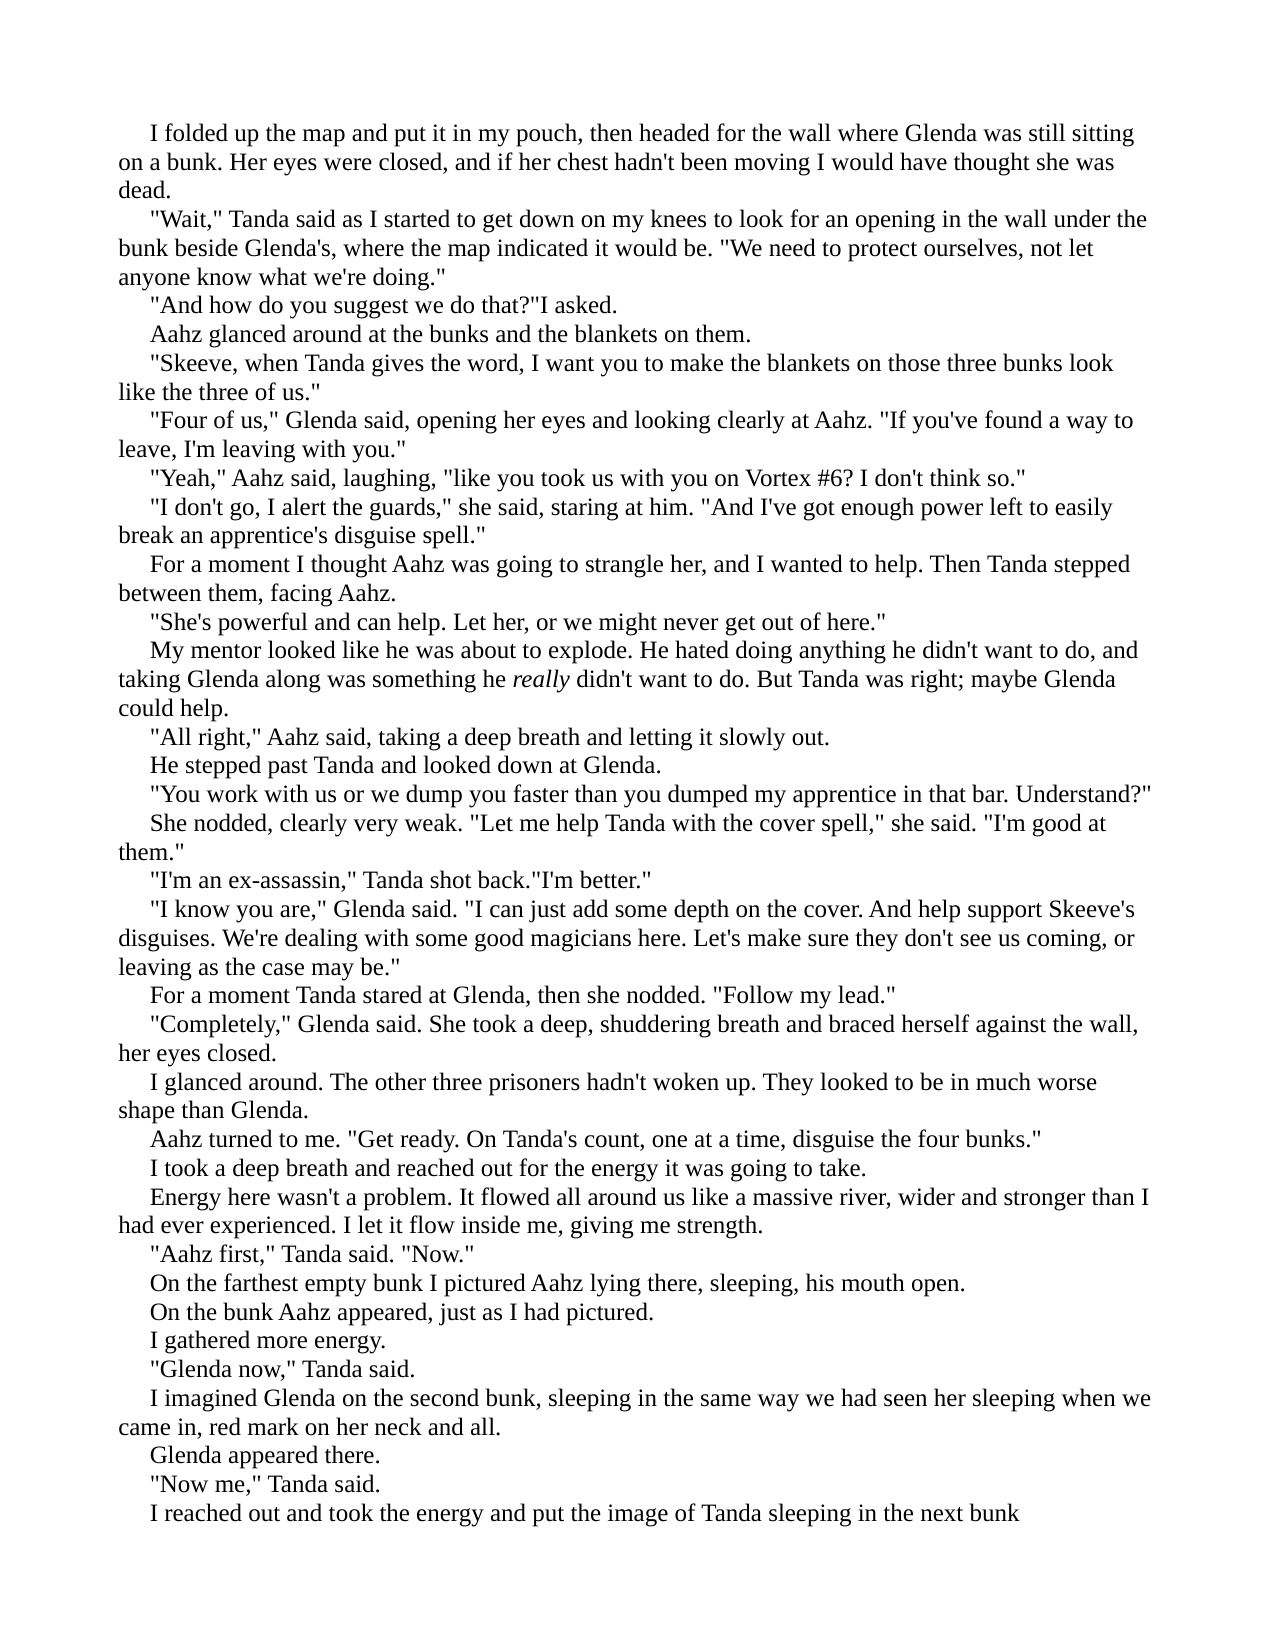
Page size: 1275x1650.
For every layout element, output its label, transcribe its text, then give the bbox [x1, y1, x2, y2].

text She nodded, clearly very weak. "Let me help Tanda with the cover spell," she said. "I'm good at them." [118, 808, 1157, 866]
text Energy here wasn't a problem. It flowed all around us like a massive river, wider and stronger than I had ever experienced. I let it flow inside me, giving me strength. [118, 1182, 1157, 1239]
text Aahz turned to me. "Get ready. On Tanda's count, one at a time, disguise the four bunks." [118, 1124, 1157, 1153]
text I gathered more energy. [118, 1326, 1157, 1354]
text For a moment Tanda stared at Glenda, then she nodded. "Follow my lead." [118, 981, 1157, 1009]
text "I don't go, I alert the guards," she said, staring at him. "And I've got enough power left to easily break an apprentice's disguise spell." [118, 492, 1157, 549]
text For a moment I thought Aahz was going to strangle her, and I wanted to help. Then Tanda stepped between them, facing Aahz. [118, 549, 1157, 607]
text "I know you are," Glenda said. "I can just add some depth on the cover. And help support Skeeve's disguises. We're dealing with some good magicians here. Let's make sure they don't see us coming, or leaving as the case may be." [118, 894, 1157, 981]
text I glanced around. The other three prisoners hadn't woken up. They looked to be in much worse shape than Glenda. [118, 1067, 1157, 1124]
text "You work with us or we dump you faster than you dumped my apprentice in that bar. Understand?" [118, 779, 1157, 808]
text I folded up the map and put it in my pouch, then headed for the wall where Glenda was still sitting on a bunk. Her eyes were closed, and if her chest hadn't been moving I would have thought she was dead. [118, 118, 1157, 204]
text "Yeah," Aahz said, laughing, "like you took us with you on Vortex #6? I don't think so." [118, 463, 1157, 492]
text My mentor looked like he was about to explode. He hated doing anything he didn't want to do, and taking Glenda along was something he really didn't want to do. But Tanda was right; maybe Glenda could help. [118, 636, 1157, 722]
text I took a deep breath and reached out for the energy it was going to take. [118, 1153, 1157, 1182]
text On the bunk Aahz appeared, just as I had pictured. [118, 1297, 1157, 1326]
text Aahz glanced around at the bunks and the blankets on them. [118, 319, 1157, 348]
text "She's powerful and can help. Let her, or we might never get out of here." [118, 607, 1157, 636]
text "Aahz first," Tanda said. "Now." [118, 1239, 1157, 1268]
text "All right," Aahz said, taking a deep breath and letting it slowly out. [118, 722, 1157, 751]
text "I'm an ex-assassin," Tanda shot back."I'm better." [118, 866, 1157, 894]
text "Skeeve, when Tanda gives the word, I want you to make the blankets on those three bunks look like the three of us." [118, 348, 1157, 406]
text "Glenda now," Tanda said. [118, 1354, 1157, 1383]
text Glenda appeared there. [118, 1441, 1157, 1469]
text "Now me," Tanda said. [118, 1469, 1157, 1498]
text "Four of us," Glenda said, opening her eyes and looking clearly at Aahz. "If you've found a way to leave, I'm leaving with you." [118, 406, 1157, 463]
text I imagined Glenda on the second bunk, sleeping in the same way we had seen her sleeping when we came in, red mark on her neck and all. [118, 1383, 1157, 1441]
text He stepped past Tanda and looked down at Glenda. [118, 751, 1157, 779]
text "Completely," Glenda said. She took a deep, shuddering breath and braced herself against the wall, her eyes closed. [118, 1009, 1157, 1067]
text On the farthest empty bunk I pictured Aahz lying there, sleeping, his mouth open. [118, 1268, 1157, 1297]
text "Wait," Tanda said as I started to get down on my knees to look for an opening in the wall under the bunk beside Glenda's, where the map indicated it would be. "We need to protect ourselves, not let anyone know what we're doing." [118, 204, 1157, 291]
text I reached out and took the energy and put the image of Tanda sleeping in the next bunk [118, 1498, 1157, 1527]
text "And how do you suggest we do that?"I asked. [118, 291, 1157, 319]
